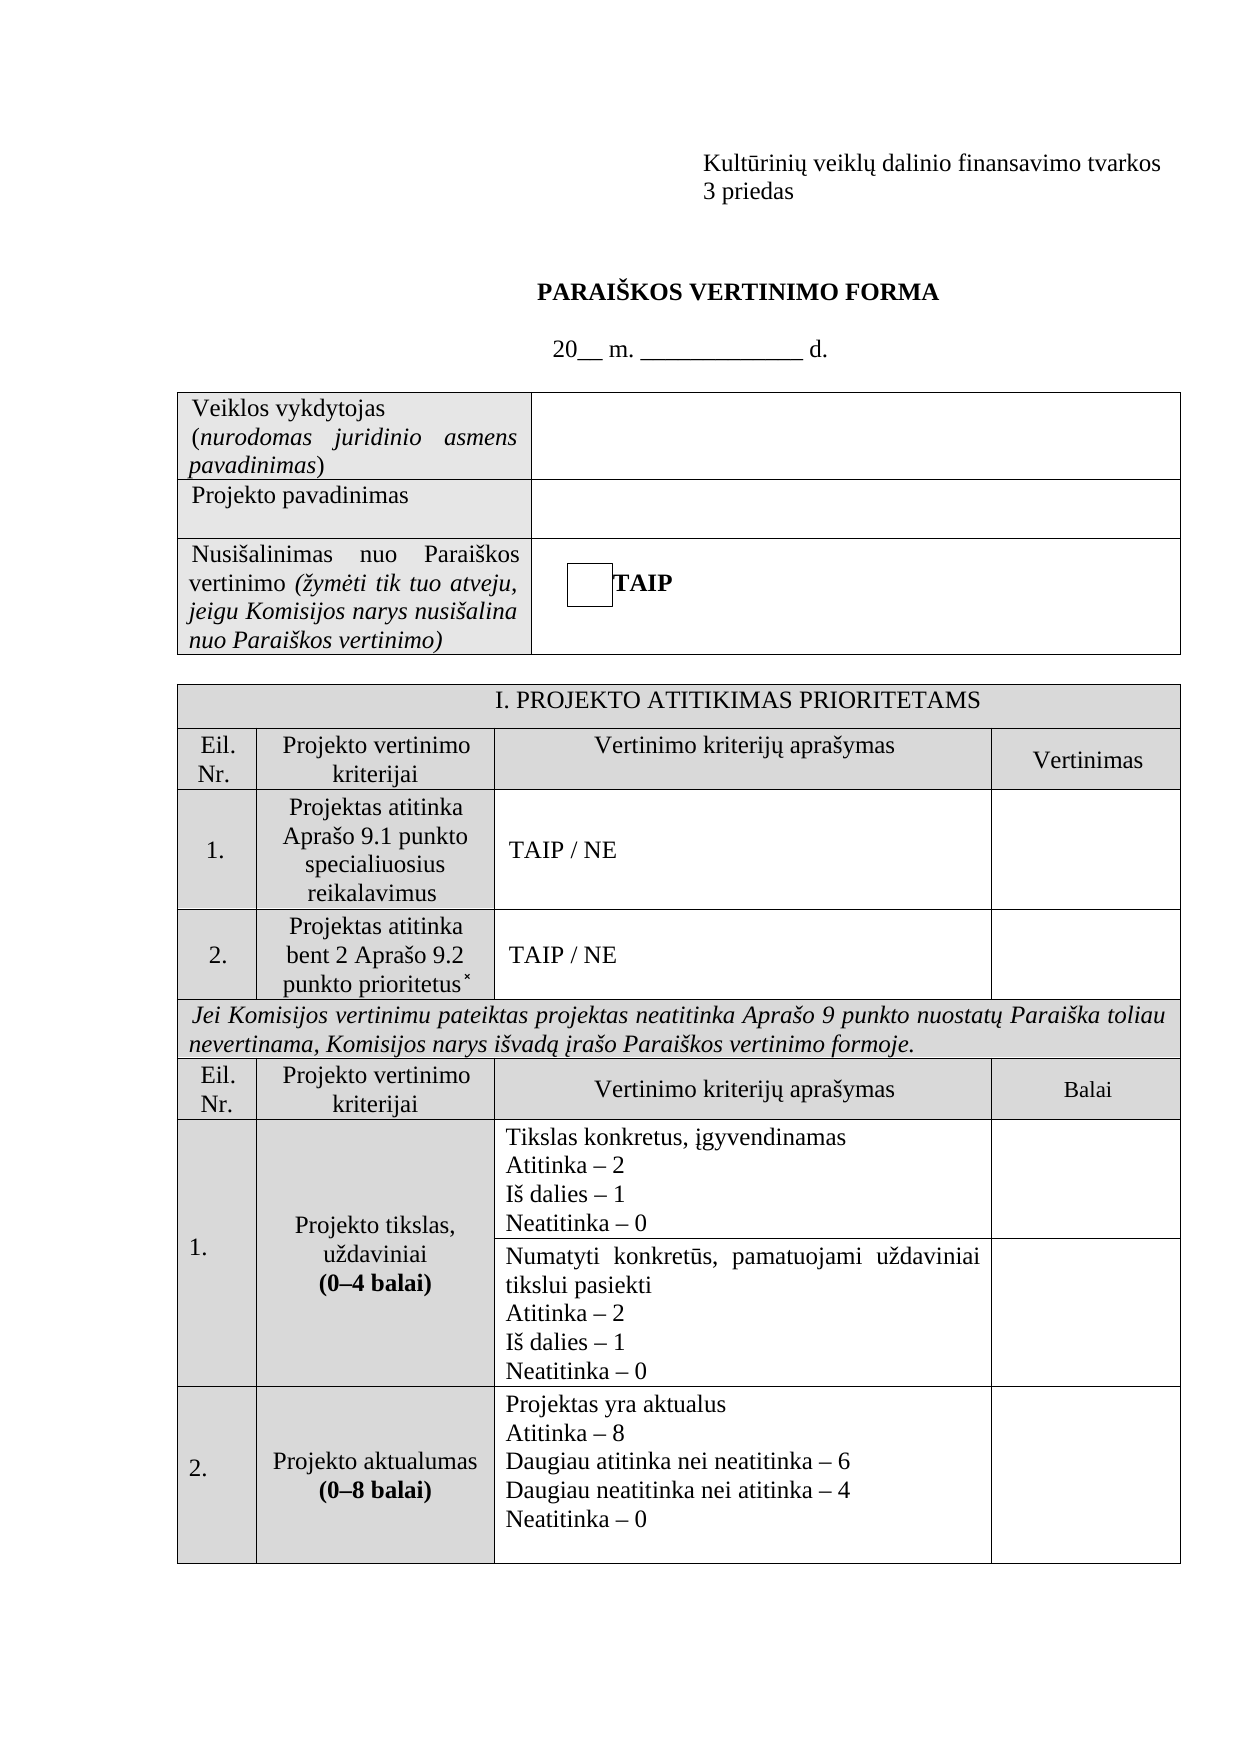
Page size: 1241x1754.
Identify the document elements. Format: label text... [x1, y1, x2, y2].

table_cell TAIP / NE [495, 910, 991, 999]
table_cell Tikslas konkretus, įgyvendinamas Atitinka – 2 Iš dalies – 1 Neatitinka – 0 [495, 1120, 991, 1238]
table_cell Projektas atitinka Aprašo 9.1 punkto specialiuosius reikalavimus [257, 790, 494, 908]
table_cell Projekto tikslas, uždaviniai (0–4 balai) [257, 1120, 494, 1386]
table_cell Vertinimo kriterijų aprašymas [495, 1059, 991, 1119]
table_cell Balai [992, 1059, 1180, 1119]
table_cell Nusišalinimas nuo Paraiškos vertinimo (žymėti tik tuo atveju, jeigu Komisijos narys nusišalina nuo Paraiškos vertinimo) [178, 539, 531, 654]
table_cell Projektas atitinka bent 2 Aprašo 9.2 punkto prioritetus ̽ [257, 910, 494, 999]
table_cell Eil. Nr. [178, 1059, 256, 1119]
table_cell 1. [178, 1120, 256, 1386]
table_cell Projekto vertinimo kriterijai [257, 729, 494, 789]
table_cell [992, 1387, 1180, 1563]
table_cell 2. [178, 910, 256, 999]
table_header [532, 393, 1180, 479]
table_header Veiklos vykdytojas (nurodomas juridinio asmens pavadinimas) [178, 393, 531, 479]
text Kultūrinių veiklų dalinio finansavimo tvarkos [177, 148, 1181, 176]
table_cell Projekto aktualumas (0–8 balai) [257, 1387, 494, 1563]
table_cell Vertinimas [992, 729, 1180, 789]
table_cell 1. [178, 790, 256, 908]
text 20__ m. _____________ d. [477, 334, 1181, 363]
table_cell Numatyti konkretūs, pamatuojami uždaviniai tikslui pasiekti Atitinka – 2 Iš dalies – 1 Neatitinka – 0 [495, 1239, 991, 1386]
table_cell [992, 910, 1180, 999]
table_cell TAIP / NE [495, 790, 991, 908]
table_cell Vertinimo kriterijų aprašymas [495, 729, 991, 789]
text PARAIŠKOS VERTINIMO FORMA [177, 277, 1181, 306]
table_cell Projekto vertinimo kriterijai [257, 1059, 494, 1119]
table_cell TAIP [532, 539, 1180, 654]
table_header I. PROJEKTO ATITIKIMAS PRIORITETAMS [178, 685, 1180, 728]
table_cell Eil. Nr. [178, 729, 256, 789]
table_cell [992, 1120, 1180, 1238]
table_cell [992, 790, 1180, 908]
table_cell [532, 480, 1180, 538]
table_cell 2. [178, 1387, 256, 1563]
text 3 priedas [177, 176, 1181, 205]
table_cell Jei Komisijos vertinimu pateiktas projektas neatitinka Aprašo 9 punkto nuostatų Paraiška toliau nevertinama, Komisijos narys išvadą įrašo Paraiškos vertinimo formoje. [178, 1000, 1180, 1057]
table_cell [992, 1239, 1180, 1386]
table_cell Projekto pavadinimas [178, 480, 531, 538]
table_cell Projektas yra aktualus Atitinka – 8 Daugiau atitinka nei neatitinka – 6 Daugiau neatitinka nei atitinka – 4 Neatitinka – 0 [495, 1387, 991, 1563]
